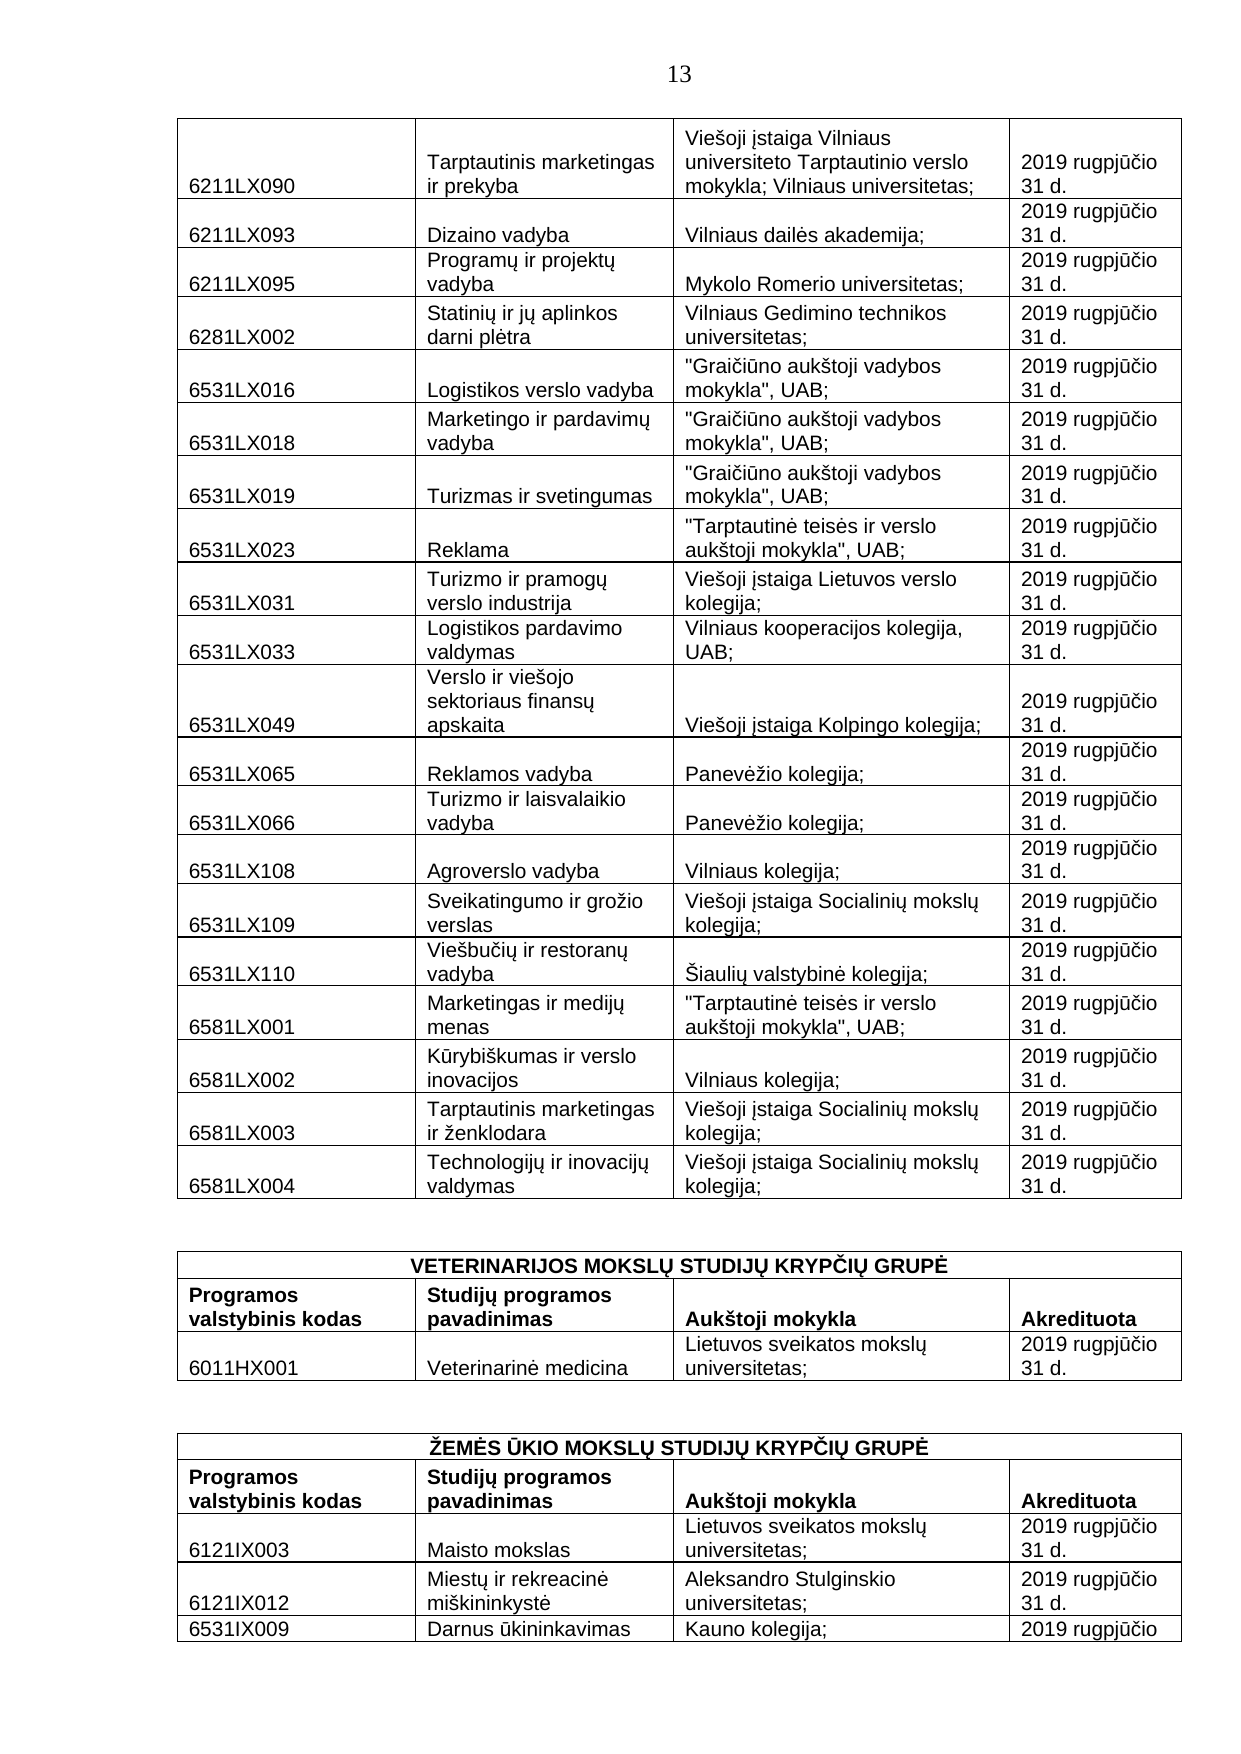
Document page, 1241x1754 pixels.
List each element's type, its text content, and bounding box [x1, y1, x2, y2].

table_cell 6121IX003 [178, 1514, 415, 1561]
table_cell 2019 rugpjūčio 31 d. [1010, 563, 1181, 614]
table_cell 2019 rugpjūčio 31 d. [1010, 665, 1181, 736]
table_cell Viešoji įstaiga Socialinių mokslų kolegija; [674, 1093, 1009, 1145]
table_cell 2019 rugpjūčio 31 d. [1010, 1514, 1181, 1561]
table_cell Studijų programos pavadinimas [416, 1460, 673, 1512]
table_cell Mykolo Romerio universitetas; [674, 248, 1009, 296]
table_cell 2019 rugpjūčio 31 d. [1010, 884, 1181, 936]
table_cell 6531LX033 [178, 616, 415, 663]
table_cell 6531LX016 [178, 350, 415, 402]
table_cell Logistikos pardavimo valdymas [416, 616, 673, 663]
table_cell [177, 1199, 416, 1224]
table_cell Vilniaus Gedimino technikos universitetas; [674, 297, 1009, 349]
table_cell 6211LX090 [178, 119, 415, 198]
table_cell Programų ir projektų vadyba [416, 248, 673, 296]
table_cell 6581LX001 [178, 986, 415, 1038]
table_cell 2019 rugpjūčio 31 d. [1010, 738, 1181, 785]
table_cell Maisto mokslas [416, 1514, 673, 1561]
table_cell Aleksandro Stulginskio universitetas; [674, 1563, 1009, 1614]
table_cell Technologijų ir inovacijų valdymas [416, 1146, 673, 1198]
table_cell [416, 1199, 674, 1224]
table_cell 2019 rugpjūčio 31 d. [1010, 938, 1181, 985]
table_cell 2019 rugpjūčio 31 d. [1010, 1332, 1181, 1379]
table_cell 6531LX023 [178, 509, 415, 561]
table_cell 6211LX093 [178, 199, 415, 247]
table_cell "Graičiūno aukštoji vadybos mokykla", UAB; [674, 350, 1009, 402]
table_cell Viešoji įstaiga Socialinių mokslų kolegija; [674, 884, 1009, 936]
table_cell 6281LX002 [178, 297, 415, 349]
table_cell [177, 1406, 416, 1433]
table_cell Kauno kolegija; [674, 1616, 1009, 1641]
table_cell Statinių ir jų aplinkos darni plėtra [416, 297, 673, 349]
table_cell 6531LX049 [178, 665, 415, 736]
table_cell 6531IX009 [178, 1616, 415, 1641]
table_cell Šiaulių valstybinė kolegija; [674, 938, 1009, 985]
table_cell [1010, 1199, 1181, 1224]
table_cell 2019 rugpjūčio 31 d. [1010, 509, 1181, 561]
table_cell Turizmo ir pramogų verslo industrija [416, 563, 673, 614]
table_cell Verslo ir viešojo sektoriaus finansų apskaita [416, 665, 673, 736]
table_cell 2019 rugpjūčio 31 d. [1010, 403, 1181, 455]
table_cell 2019 rugpjūčio [1010, 1616, 1181, 1641]
table_cell 6581LX004 [178, 1146, 415, 1198]
table_cell Miestų ir rekreacinė miškininkystė [416, 1563, 673, 1614]
table_cell Tarptautinis marketingas ir ženklodara [416, 1093, 673, 1145]
table_cell Viešoji įstaiga Socialinių mokslų kolegija; [674, 1146, 1009, 1198]
table_cell 2019 rugpjūčio 31 d. [1010, 350, 1181, 402]
table_cell Lietuvos sveikatos mokslų universitetas; [674, 1332, 1009, 1379]
table_cell 6531LX066 [178, 786, 415, 834]
table_cell 6581LX002 [178, 1040, 415, 1092]
table_cell Sveikatingumo ir grožio verslas [416, 884, 673, 936]
table_cell Aukštoji mokykla [674, 1460, 1009, 1512]
table_cell 2019 rugpjūčio 31 d. [1010, 119, 1181, 198]
table_cell ŽEMĖS ŪKIO MOKSLŲ STUDIJŲ KRYPČIŲ GRUPĖ [178, 1434, 1181, 1459]
table_cell [416, 1381, 674, 1406]
table_cell 2019 rugpjūčio 31 d. [1010, 1563, 1181, 1614]
table_cell Kūrybiškumas ir verslo inovacijos [416, 1040, 673, 1092]
table_cell Turizmo ir laisvalaikio vadyba [416, 786, 673, 834]
table_cell Akredituota [1010, 1279, 1181, 1331]
table_cell [674, 1199, 1009, 1224]
table_cell [177, 1381, 416, 1406]
table_cell [416, 1224, 674, 1251]
table_cell 2019 rugpjūčio 31 d. [1010, 456, 1181, 508]
table_cell [674, 1224, 1009, 1251]
table_cell Studijų programos pavadinimas [416, 1279, 673, 1331]
table_cell 6011HX001 [178, 1332, 415, 1379]
table_cell Turizmas ir svetingumas [416, 456, 673, 508]
table_cell 6121IX012 [178, 1563, 415, 1614]
table_cell [416, 1406, 674, 1433]
table_cell 2019 rugpjūčio 31 d. [1010, 1093, 1181, 1145]
table_cell 2019 rugpjūčio 31 d. [1010, 786, 1181, 834]
table_cell "Graičiūno aukštoji vadybos mokykla", UAB; [674, 456, 1009, 508]
table_cell Lietuvos sveikatos mokslų universitetas; [674, 1514, 1009, 1561]
table_cell Panevėžio kolegija; [674, 786, 1009, 834]
table_cell VETERINARIJOS MOKSLŲ STUDIJŲ KRYPČIŲ GRUPĖ [178, 1252, 1181, 1277]
table_cell [1010, 1224, 1181, 1251]
table_cell Viešbučių ir restoranų vadyba [416, 938, 673, 985]
table_cell [1010, 1406, 1181, 1433]
table_cell Vilniaus kolegija; [674, 1040, 1009, 1092]
table_cell Dizaino vadyba [416, 199, 673, 247]
table_cell 2019 rugpjūčio 31 d. [1010, 986, 1181, 1038]
table_cell Marketingas ir medijų menas [416, 986, 673, 1038]
table_cell Panevėžio kolegija; [674, 738, 1009, 785]
table_cell Viešoji įstaiga Vilniaus universiteto Tarptautinio verslo mokykla; Vilniaus universitetas; [674, 119, 1009, 198]
table_cell Marketingo ir pardavimų vadyba [416, 403, 673, 455]
table_cell 6531LX110 [178, 938, 415, 985]
table_cell 6211LX095 [178, 248, 415, 296]
table_cell 6531LX065 [178, 738, 415, 785]
table_cell 2019 rugpjūčio 31 d. [1010, 1040, 1181, 1092]
table_cell Logistikos verslo vadyba [416, 350, 673, 402]
table_cell Viešoji įstaiga Kolpingo kolegija; [674, 665, 1009, 736]
table_cell Tarptautinis marketingas ir prekyba [416, 119, 673, 198]
table_cell Darnus ūkininkavimas [416, 1616, 673, 1641]
table_cell 6531LX019 [178, 456, 415, 508]
table_cell Viešoji įstaiga Lietuvos verslo kolegija; [674, 563, 1009, 614]
table_cell [674, 1406, 1009, 1433]
table_cell Reklamos vadyba [416, 738, 673, 785]
table_cell 2019 rugpjūčio 31 d. [1010, 199, 1181, 247]
table_cell 2019 rugpjūčio 31 d. [1010, 1146, 1181, 1198]
table_cell Veterinarinė medicina [416, 1332, 673, 1379]
table_cell "Tarptautinė teisės ir verslo aukštoji mokykla", UAB; [674, 509, 1009, 561]
table_cell 6531LX031 [178, 563, 415, 614]
table_cell [1010, 1381, 1181, 1406]
table_cell 2019 rugpjūčio 31 d. [1010, 835, 1181, 883]
table_cell Programos valstybinis kodas [178, 1460, 415, 1512]
table_cell Agroverslo vadyba [416, 835, 673, 883]
table_cell Vilniaus kolegija; [674, 835, 1009, 883]
table_cell "Tarptautinė teisės ir verslo aukštoji mokykla", UAB; [674, 986, 1009, 1038]
table_cell Aukštoji mokykla [674, 1279, 1009, 1331]
table_cell 2019 rugpjūčio 31 d. [1010, 248, 1181, 296]
table_cell 6531LX109 [178, 884, 415, 936]
table_cell 6581LX003 [178, 1093, 415, 1145]
table_cell Akredituota [1010, 1460, 1181, 1512]
table_cell "Graičiūno aukštoji vadybos mokykla", UAB; [674, 403, 1009, 455]
table_cell [674, 1381, 1009, 1406]
table_cell [177, 1224, 416, 1251]
table_cell Programos valstybinis kodas [178, 1279, 415, 1331]
table_cell Vilniaus dailės akademija; [674, 199, 1009, 247]
table_cell Reklama [416, 509, 673, 561]
table_cell 6531LX018 [178, 403, 415, 455]
table_cell 2019 rugpjūčio 31 d. [1010, 616, 1181, 663]
table_cell 6531LX108 [178, 835, 415, 883]
table_cell Vilniaus kooperacijos kolegija, UAB; [674, 616, 1009, 663]
table_cell 2019 rugpjūčio 31 d. [1010, 297, 1181, 349]
